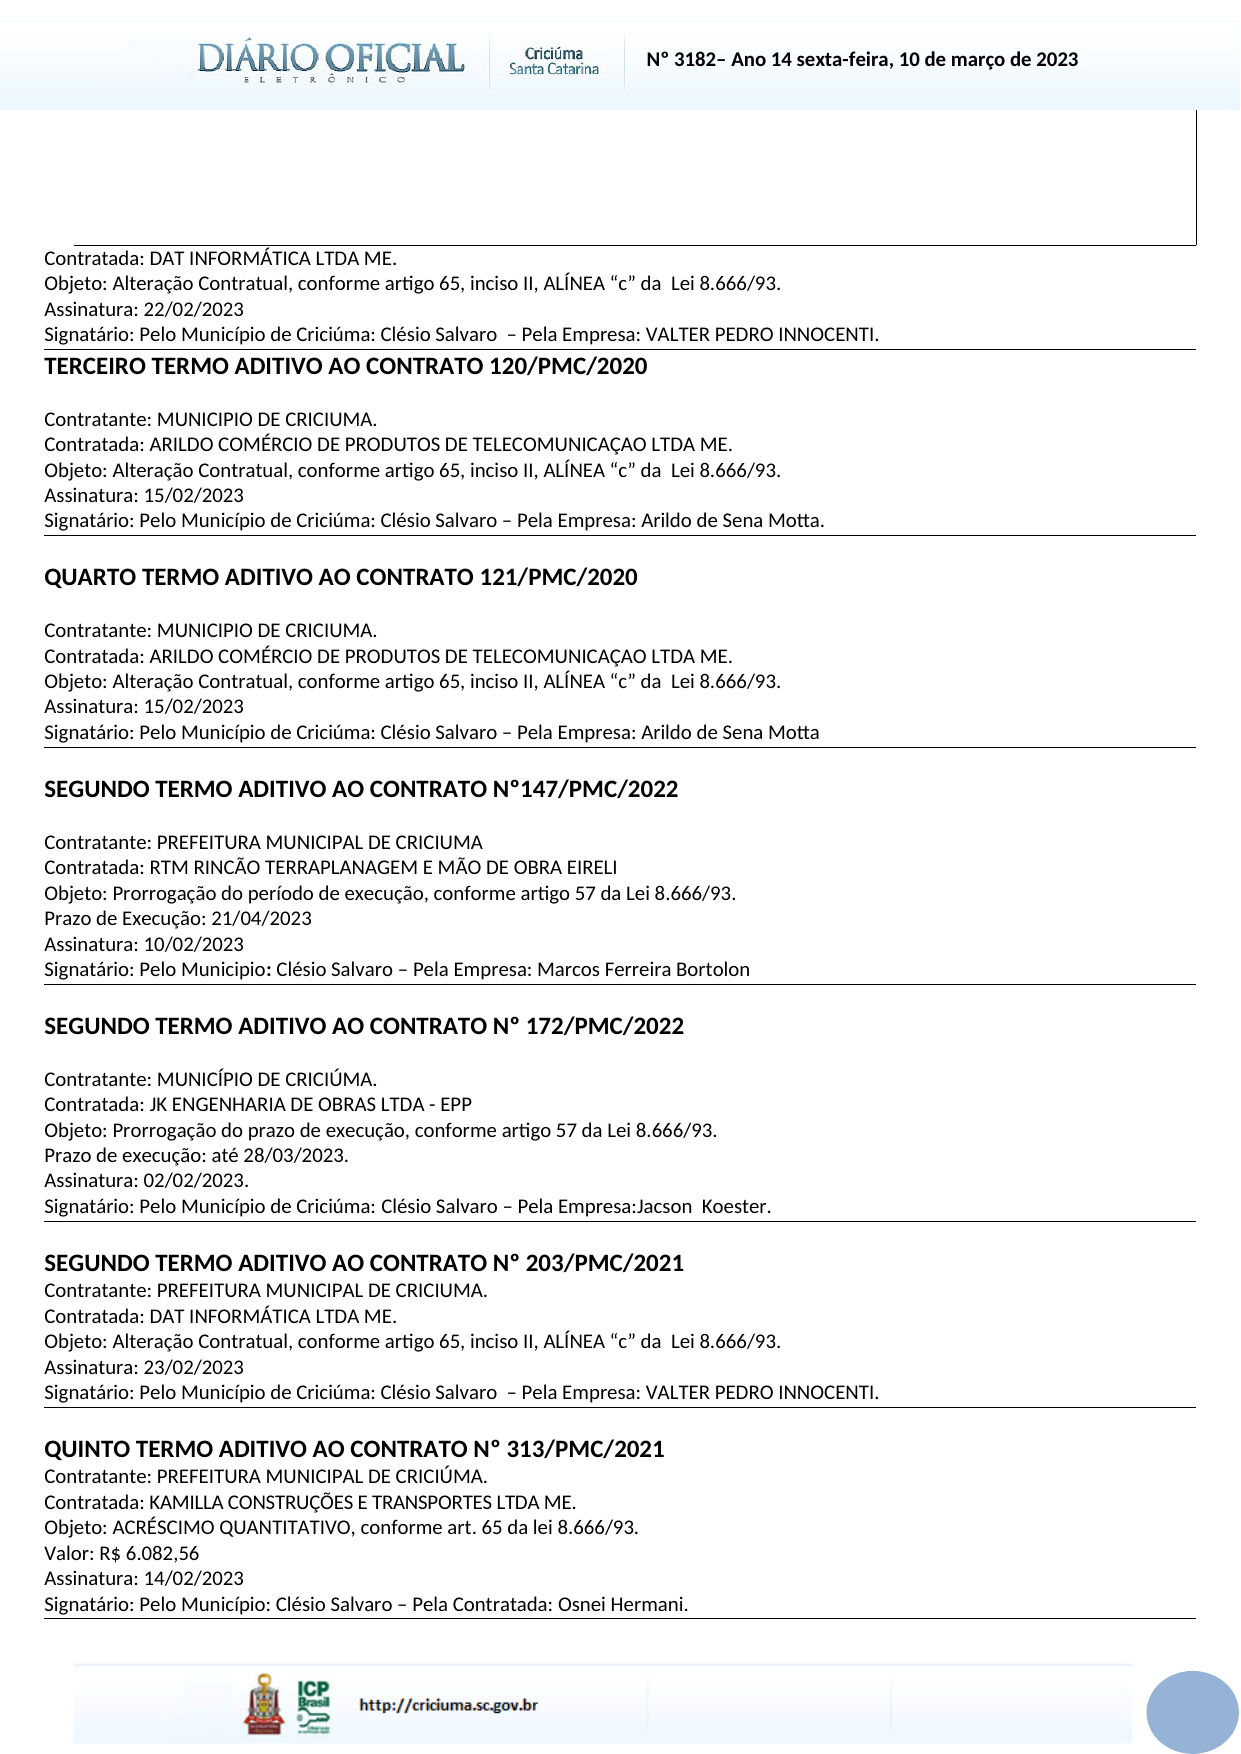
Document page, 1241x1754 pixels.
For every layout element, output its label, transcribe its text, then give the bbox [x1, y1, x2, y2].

text Prazo de Execução: 21/04/2023 [44, 905, 1196, 931]
text Contratada: JK ENGENHARIA DE OBRAS LTDA - EPP [44, 1091, 1196, 1117]
text Assinatura: 10/02/2023 [44, 931, 1196, 956]
text Signatário: Pelo Município de Criciúma: Clésio Salvaro – Pela Empresa:Jacson Koester. [44, 1193, 1196, 1221]
text Assinatura: 22/02/2023 [44, 296, 1196, 321]
text SEGUNDO TERMO ADITIVO AO CONTRATO Nº 203/PMC/2021 [44, 1247, 1196, 1278]
text Assinatura: 15/02/2023 [44, 694, 1196, 719]
text Objeto: Alteração Contratual, conforme artigo 65, inciso II, ALÍNEA “c” da Lei 8.666/93. [44, 1328, 1196, 1354]
text Assinatura: 23/02/2023 [44, 1354, 1196, 1379]
text Objeto: Alteração Contratual, conforme artigo 65, inciso II, ALÍNEA “c” da Lei 8.666/93. [44, 271, 1196, 296]
text Contratada: ARILDO COMÉRCIO DE PRODUTOS DE TELECOMUNICAÇAO LTDA ME. [44, 643, 1196, 668]
text TERCEIRO TERMO ADITIVO AO CONTRATO 120/PMC/2020 [44, 350, 1196, 381]
text Contratada: DAT INFORMÁTICA LTDA ME. [44, 1303, 1196, 1328]
text Assinatura: 14/02/2023 [44, 1565, 1196, 1591]
text Prazo de execução: até 28/03/2023. [44, 1142, 1196, 1168]
text Contratante: PREFEITURA MUNICIPAL DE CRICIUMA [44, 829, 1196, 854]
text QUINTO TERMO ADITIVO AO CONTRATO Nº 313/PMC/2021 [44, 1433, 1196, 1464]
text Valor: R$ 6.082,56 [44, 1540, 1196, 1565]
text Contratante: MUNICIPIO DE CRICIUMA. [44, 617, 1196, 643]
text QUARTO TERMO ADITIVO AO CONTRATO 121/PMC/2020 [44, 562, 1196, 592]
text Contratante: PREFEITURA MUNICIPAL DE CRICIUMA. [44, 1278, 1196, 1303]
text SEGUNDO TERMO ADITIVO AO CONTRATO Nº 172/PMC/2022 [44, 1010, 1196, 1041]
text Signatário: Pelo Município de Criciúma: Clésio Salvaro – Pela Empresa: VALTER PEDRO INNOCENTI. [44, 321, 1196, 349]
text Signatário: Pelo Município de Criciúma: Clésio Salvaro – Pela Empresa: VALTER PEDRO INNOCENTI. [44, 1379, 1196, 1407]
text Signatário: Pelo Municipio: Clésio Salvaro – Pela Empresa: Marcos Ferreira Bortolon [44, 956, 1196, 984]
text Objeto: ACRÉSCIMO QUANTITATIVO, conforme art. 65 da lei 8.666/93. [44, 1514, 1196, 1540]
text Objeto: Alteração Contratual, conforme artigo 65, inciso II, ALÍNEA “c” da Lei 8.666/93. [44, 457, 1196, 482]
text Signatário: Pelo Município de Criciúma: Clésio Salvaro – Pela Empresa: Arildo de Sena Motta [44, 719, 1196, 747]
text Assinatura: 02/02/2023. [44, 1168, 1196, 1193]
text Objeto: Prorrogação do período de execução, conforme artigo 57 da Lei 8.666/93. [44, 880, 1196, 905]
text Contratada: DAT INFORMÁTICA LTDA ME. [44, 245, 1196, 271]
text Signatário: Pelo Município: Clésio Salvaro – Pela Contratada: Osnei Hermani. [44, 1591, 1196, 1618]
text Objeto: Alteração Contratual, conforme artigo 65, inciso II, ALÍNEA “c” da Lei 8.666/93. [44, 668, 1196, 694]
text Contratante: MUNICÍPIO DE CRICIÚMA. [44, 1066, 1196, 1091]
text Contratante: MUNICIPIO DE CRICIUMA. [44, 406, 1196, 431]
text Assinatura: 15/02/2023 [44, 482, 1196, 508]
text Signatário: Pelo Município de Criciúma: Clésio Salvaro – Pela Empresa: Arildo de Sena Motta. [44, 508, 1196, 535]
text Contratada: KAMILLA CONSTRUÇÕES E TRANSPORTES LTDA ME. [44, 1489, 1196, 1514]
text Objeto: Prorrogação do prazo de execução, conforme artigo 57 da Lei 8.666/93. [44, 1117, 1196, 1142]
text SEGUNDO TERMO ADITIVO AO CONTRATO Nº147/PMC/2022 [44, 773, 1196, 804]
text Contratada: RTM RINCÃO TERRAPLANAGEM E MÃO DE OBRA EIRELI [44, 854, 1196, 880]
text Contratante: PREFEITURA MUNICIPAL DE CRICIÚMA. [44, 1464, 1196, 1489]
text Contratada: ARILDO COMÉRCIO DE PRODUTOS DE TELECOMUNICAÇAO LTDA ME. [44, 431, 1196, 457]
